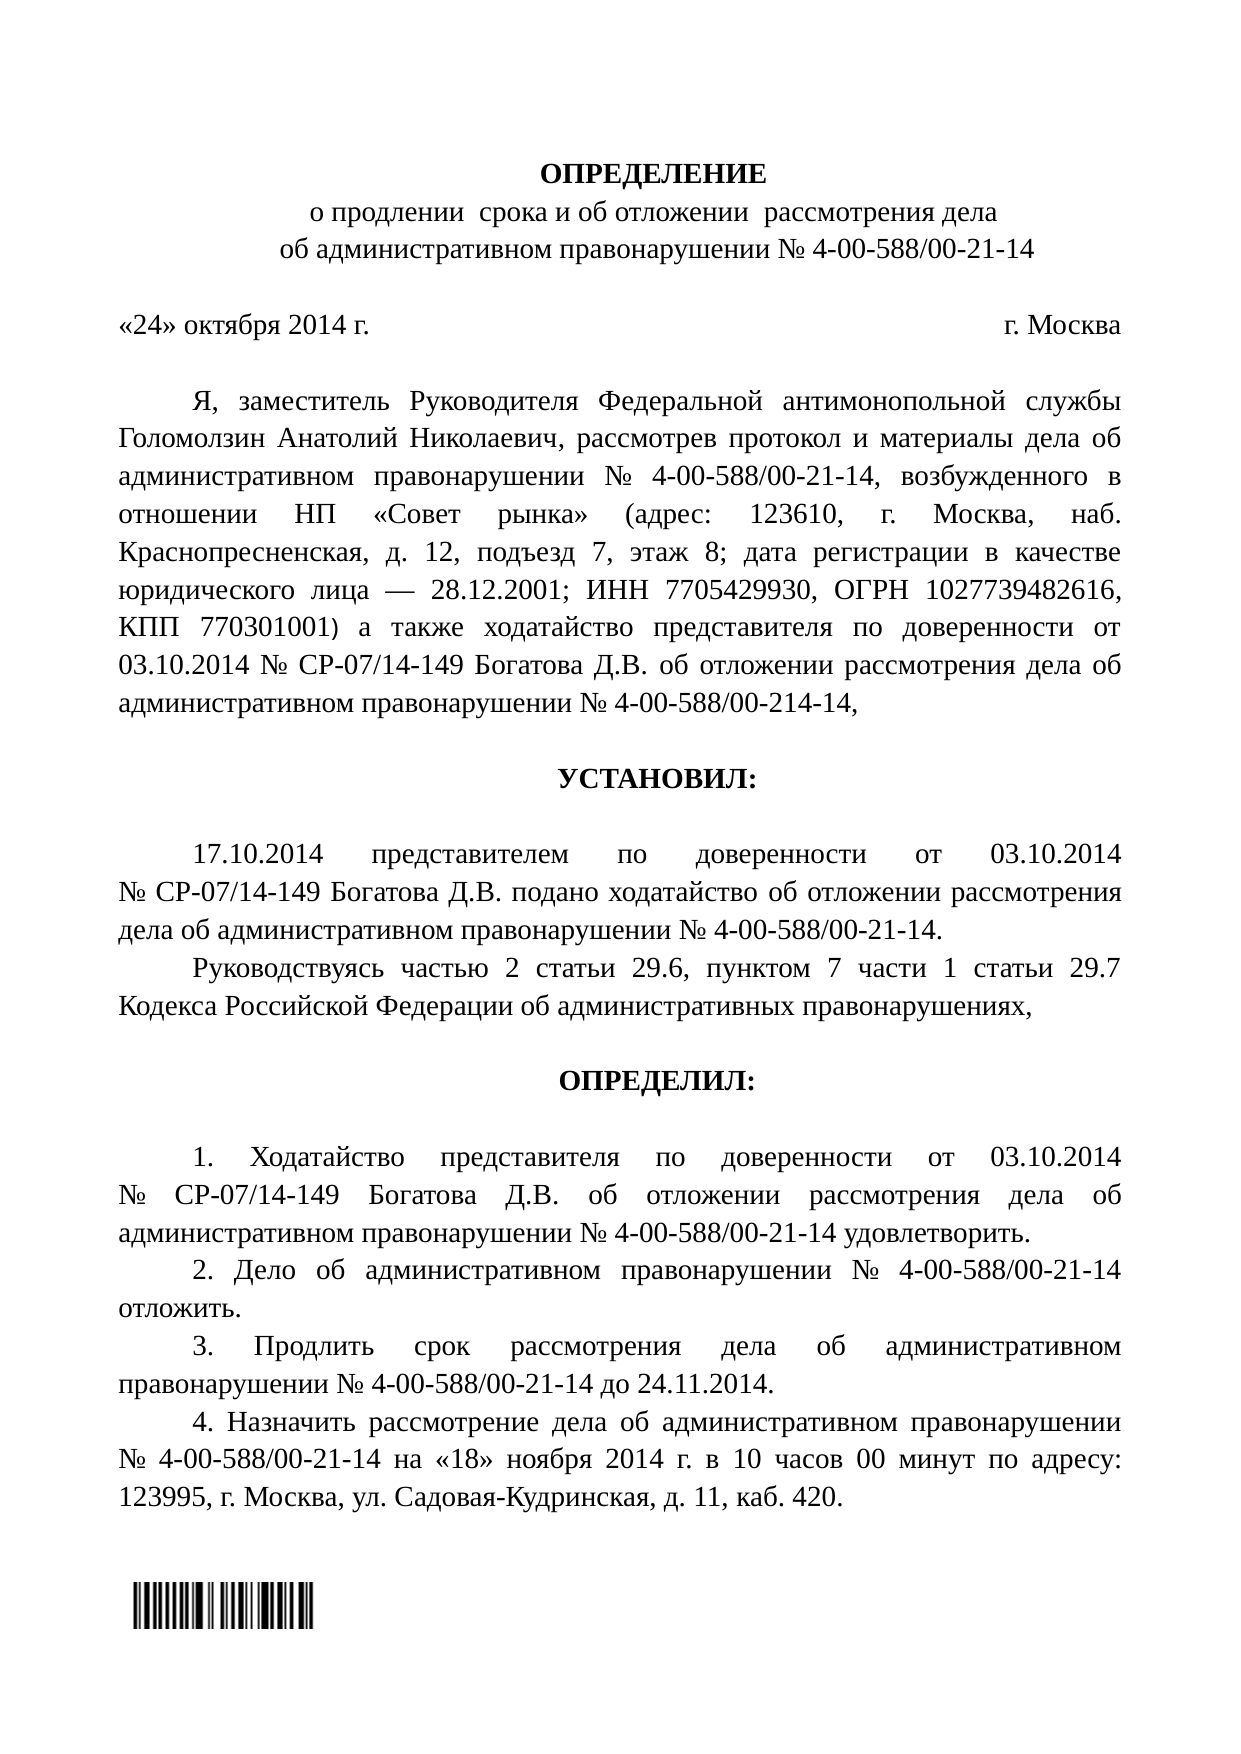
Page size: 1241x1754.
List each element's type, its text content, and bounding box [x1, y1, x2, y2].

text 17.10.2014 представителем по доверенности от 03.10.2014 № СР-07/14-149 Богатова Д.В. подано ходатайство об отложении рассмотрения дела об административном правонарушении № 4-00-588/00-21-14. [118, 832, 1122, 946]
text 4. Назначить рассмотрение дела об административном правонарушении № 4-00-588/00-21-14 на «18» ноября 2014 г. в 10 часов 00 минут по адресу: 123995, г. Москва, ул. Садовая-Кудринская, д. 11, каб. 420. [118, 1399, 1122, 1513]
text 1. Ходатайство представителя по доверенности от 03.10.2014 № СР-07/14-149 Богатова Д.В. об отложении рассмотрения дела об административном правонарушении № 4-00-588/00-21-14 удовлетворить. [118, 1135, 1122, 1248]
text ОПРЕДЕЛЕНИЕ [118, 152, 1122, 189]
picture [118, 1582, 331, 1629]
text Я, заместитель Руководителя Федеральной антимонопольной службы Голомолзин Анатолий Николаевич, рассмотрев протокол и материалы дела об административном правонарушении № 4-00-588/00-21-14, возбужденного в отношении НП «Совет рынка» (адрес: 123610, г. Москва, наб. Краснопресненская, д. 12, подъезд 7, этаж 8; дата регистрации в качестве юридического лица — 28.12.2001; ИНН 7705429930, ОГРН 1027739482616, КПП 770301001) а также ходатайство представителя по доверенности от 03.10.2014 № СР-07/14-149 Богатова Д.В. об отложении рассмотрения дела об административном правонарушении № 4-00-588/00-214-14, [118, 378, 1122, 719]
text 2. Дело об административном правонарушении № 4-00-588/00-21-14 отложить. [118, 1248, 1122, 1324]
text о продлении срока и об отложении рассмотрения дела [118, 189, 1122, 227]
text об административном правонарушении № 4-00-588/00-21-14 [118, 227, 1122, 265]
text «24» октября 2014 г. г. Москва [118, 303, 1122, 341]
text Руководствуясь частью 2 статьи 29.6, пунктом 7 части 1 статьи 29.7 Кодекса Российской Федерации об административных правонарушениях, [118, 946, 1122, 1021]
text 3. Продлить срок рассмотрения дела об административном правонарушении № 4-00-588/00-21-14 до 24.11.2014. [118, 1324, 1122, 1399]
text ОПРЕДЕЛИЛ: [118, 1059, 1122, 1097]
text УСТАНОВИЛ: [118, 757, 1122, 794]
